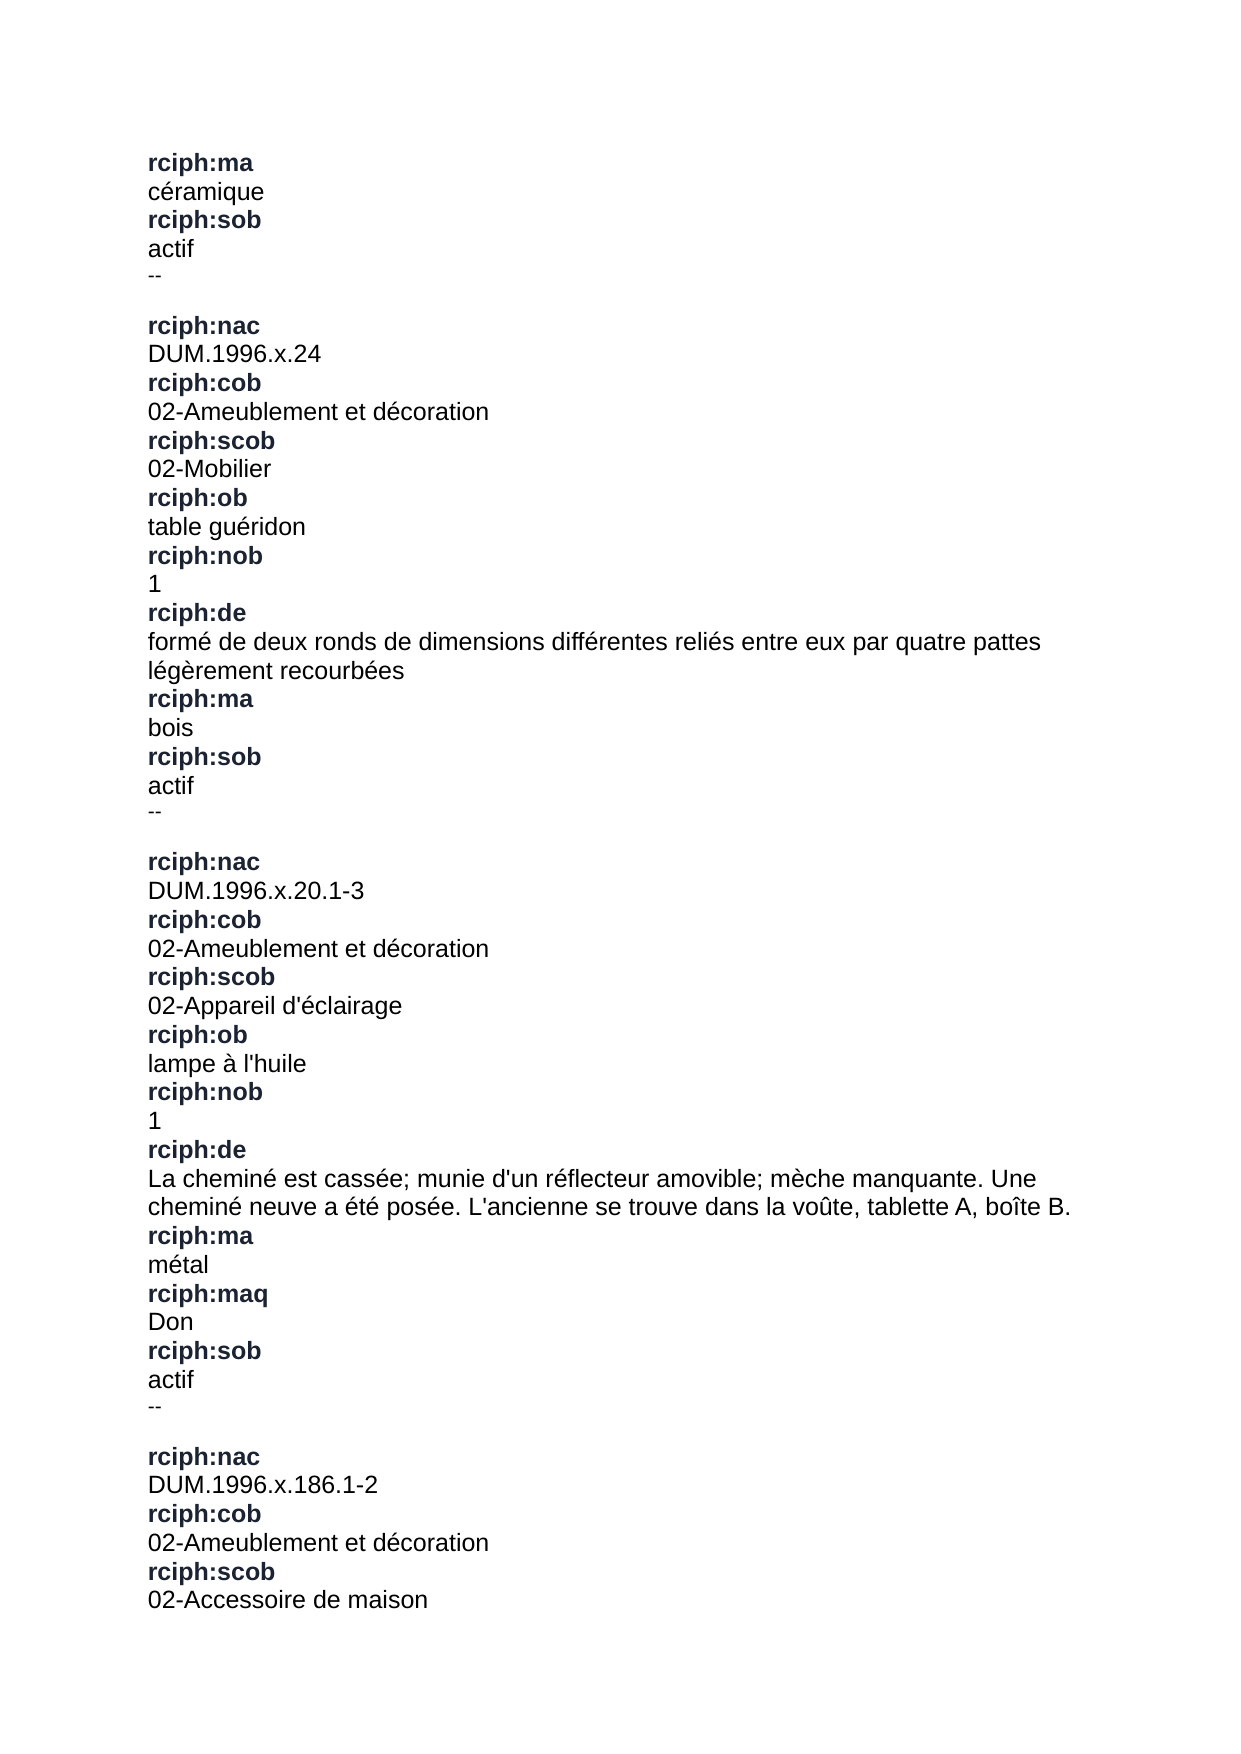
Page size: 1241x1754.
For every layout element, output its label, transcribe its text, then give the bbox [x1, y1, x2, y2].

text 02-Ameublement et décoration [148, 397, 1092, 426]
text DUM.1996.x.20.1-3 [148, 876, 1092, 905]
text rciph:scob [148, 962, 1092, 991]
text lampe à l'huile [148, 1048, 1092, 1077]
text rciph:maq [148, 1278, 1092, 1307]
text rciph:sob [148, 205, 1092, 234]
text formé de deux ronds de dimensions différentes reliés entre eux par quatre pattes légèrement recourbées [148, 627, 1092, 684]
text DUM.1996.x.186.1-2 [148, 1470, 1092, 1499]
text rciph:de [148, 598, 1092, 627]
text rciph:cob [148, 368, 1092, 397]
text rciph:ob [148, 1020, 1092, 1048]
text rciph:cob [148, 1499, 1092, 1528]
text rciph:nob [148, 541, 1092, 569]
text rciph:sob [148, 742, 1092, 771]
text bois [148, 713, 1092, 742]
text actif [148, 771, 1092, 799]
text -- [148, 799, 1092, 823]
text rciph:ma [148, 1221, 1092, 1250]
text 1 [148, 1106, 1092, 1135]
text -- [148, 263, 1092, 287]
text 1 [148, 569, 1092, 598]
text rciph:scob [148, 1556, 1092, 1585]
text table guéridon [148, 512, 1092, 541]
text rciph:ob [148, 483, 1092, 512]
text rciph:nac [148, 847, 1092, 876]
text 02-Ameublement et décoration [148, 1528, 1092, 1556]
text actif [148, 234, 1092, 263]
text La cheminé est cassée; munie d'un réflecteur amovible; mèche manquante. Une cheminé neuve a été posée. L'ancienne se trouve dans la voûte, tablette A, boîte B. [148, 1163, 1092, 1221]
text rciph:scob [148, 426, 1092, 454]
text -- [148, 1393, 1092, 1417]
text rciph:ma [148, 684, 1092, 713]
text céramique [148, 176, 1092, 205]
text DUM.1996.x.24 [148, 339, 1092, 368]
text 02-Accessoire de maison [148, 1585, 1092, 1614]
text rciph:sob [148, 1336, 1092, 1365]
text actif [148, 1365, 1092, 1393]
text métal [148, 1250, 1092, 1278]
text 02-Appareil d'éclairage [148, 991, 1092, 1020]
text 02-Mobilier [148, 454, 1092, 483]
text rciph:de [148, 1135, 1092, 1163]
text rciph:cob [148, 905, 1092, 933]
text rciph:nac [148, 1441, 1092, 1470]
text rciph:ma [148, 148, 1092, 176]
text 02-Ameublement et décoration [148, 933, 1092, 962]
text rciph:nac [148, 311, 1092, 339]
text rciph:nob [148, 1077, 1092, 1106]
text Don [148, 1307, 1092, 1336]
